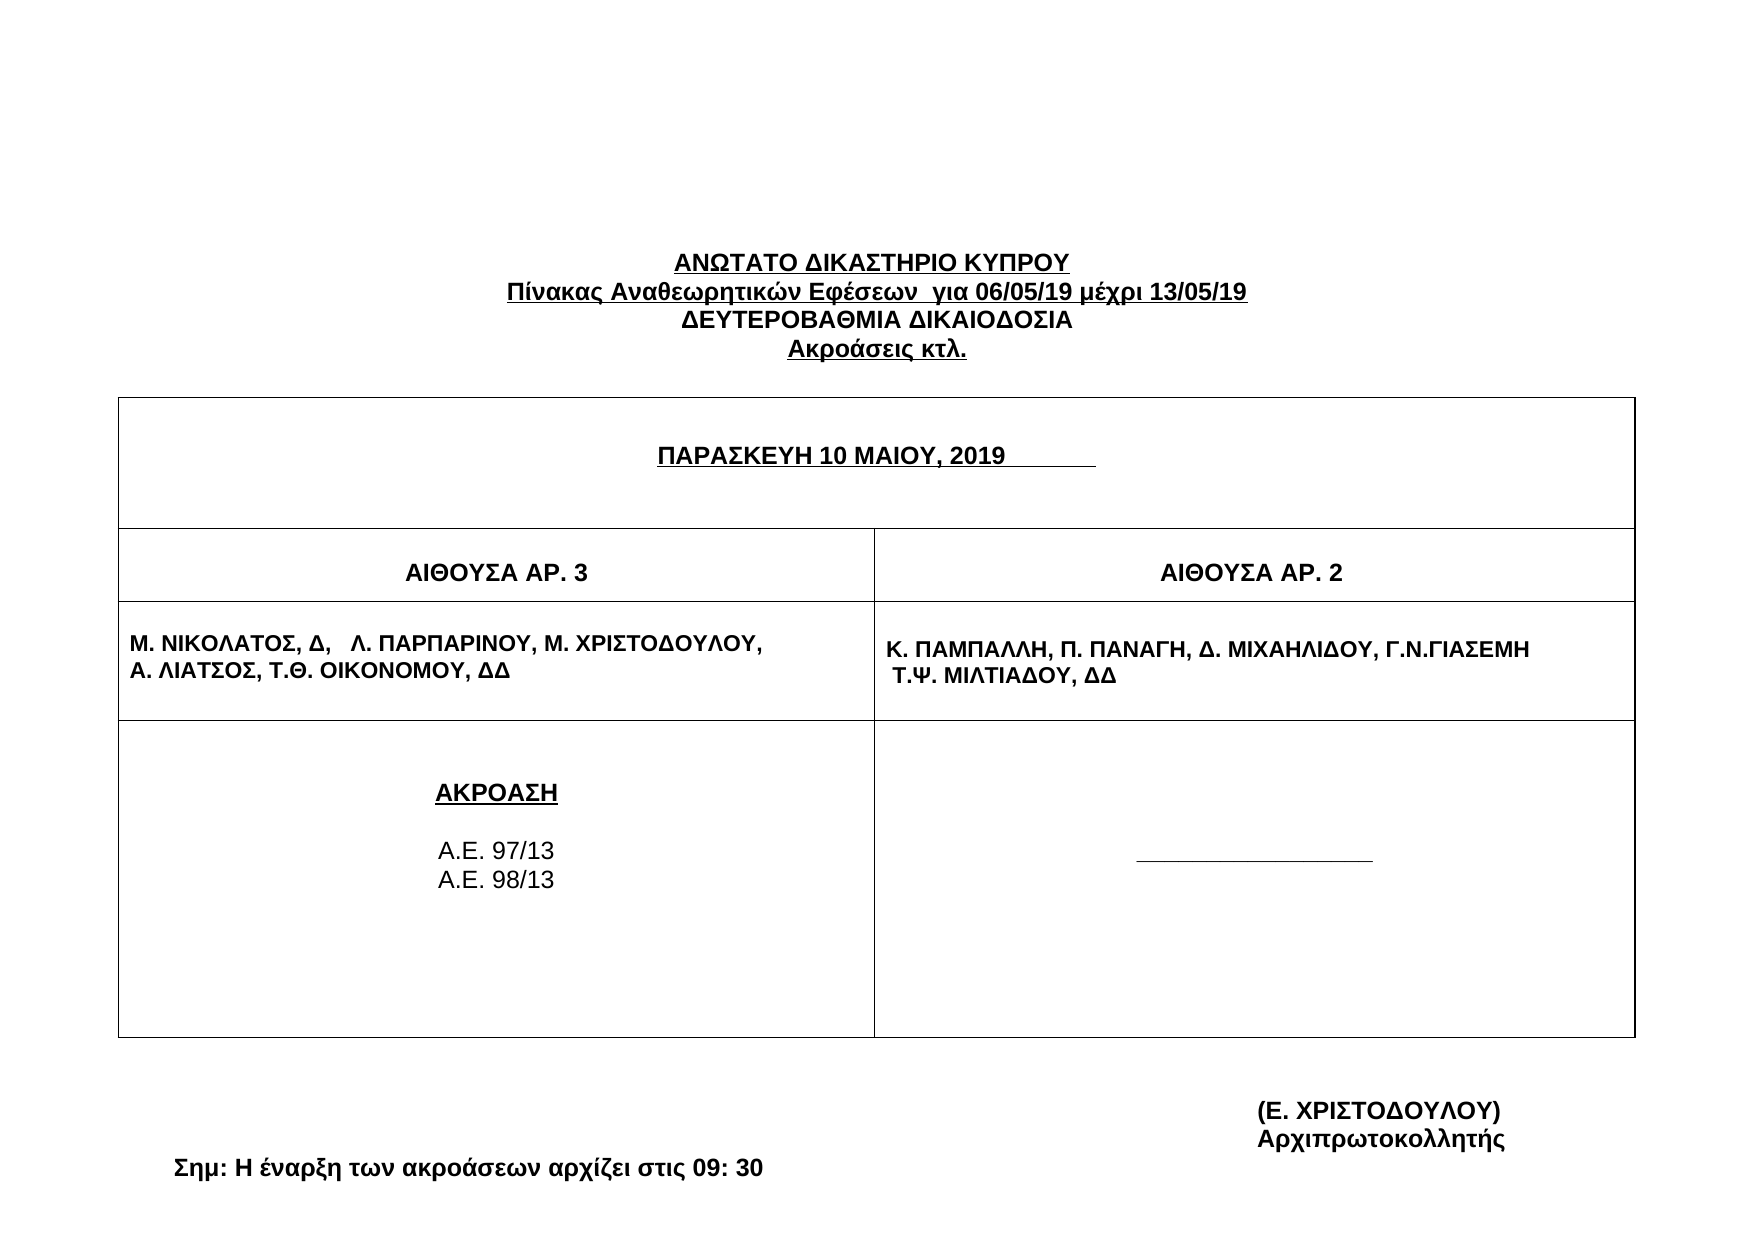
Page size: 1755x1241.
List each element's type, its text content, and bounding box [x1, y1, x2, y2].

text Σημ: Η έναρξη των ακροάσεων αρχίζει στις 09: 30 [118, 1153, 1636, 1182]
table_cell Κ. ΠΑΜΠΑΛΛΗ, Π. ΠΑΝΑΓΗ, Δ. ΜΙΧΑΗΛΙΔΟΥ, Γ.Ν.ΓΙΑΣΕΜΗ Τ.Ψ. ΜΙΛΤΙΑΔΟΥ, ΔΔ [875, 602, 1634, 720]
table_cell Μ. ΝΙΚΟΛΑΤΟΣ, Δ, Λ. ΠΑΡΠΑΡΙΝΟΥ, Μ. ΧΡΙΣΤΟΔΟΥΛΟΥ, Α. ΛΙΑΤΣΟΣ, Τ.Θ. ΟΙΚΟΝΟΜΟΥ, ΔΔ [119, 602, 874, 720]
text ΔΕΥΤΕΡΟΒΑΘΜΙΑ ΔΙΚΑΙΟΔΟΣΙΑ [118, 305, 1636, 334]
text (Ε. ΧΡΙΣΤΟΔΟΥΛΟΥ) [118, 1096, 1636, 1124]
table_cell ΑΙΘΟΥΣΑ ΑΡ. 2 [875, 529, 1634, 601]
table_cell ΑΚΡΟΑΣΗ Α.Ε. 97/13 Α.Ε. 98/13 [119, 721, 874, 1037]
text ΑΝΩΤΑΤΟ ΔΙΚΑΣΤΗΡΙΟ ΚΥΠΡΟΥ [118, 248, 1636, 277]
table_cell _________________ [875, 721, 1634, 1037]
subtitle Aκροάσεις κτλ. [118, 334, 1636, 363]
table_header ΠΑΡΑΣΚΕΥΗ 10 ΜΑΙΟΥ, 2019 [119, 398, 1634, 528]
table_cell ΑΙΘΟΥΣΑ ΑΡ. 3 [119, 529, 874, 601]
text Αρχιπρωτοκολλητής [118, 1124, 1636, 1153]
subtitle Πίνακας Αναθεωρητικών Εφέσεων για 06/05/19 μέχρι 13/05/19 [118, 277, 1636, 305]
